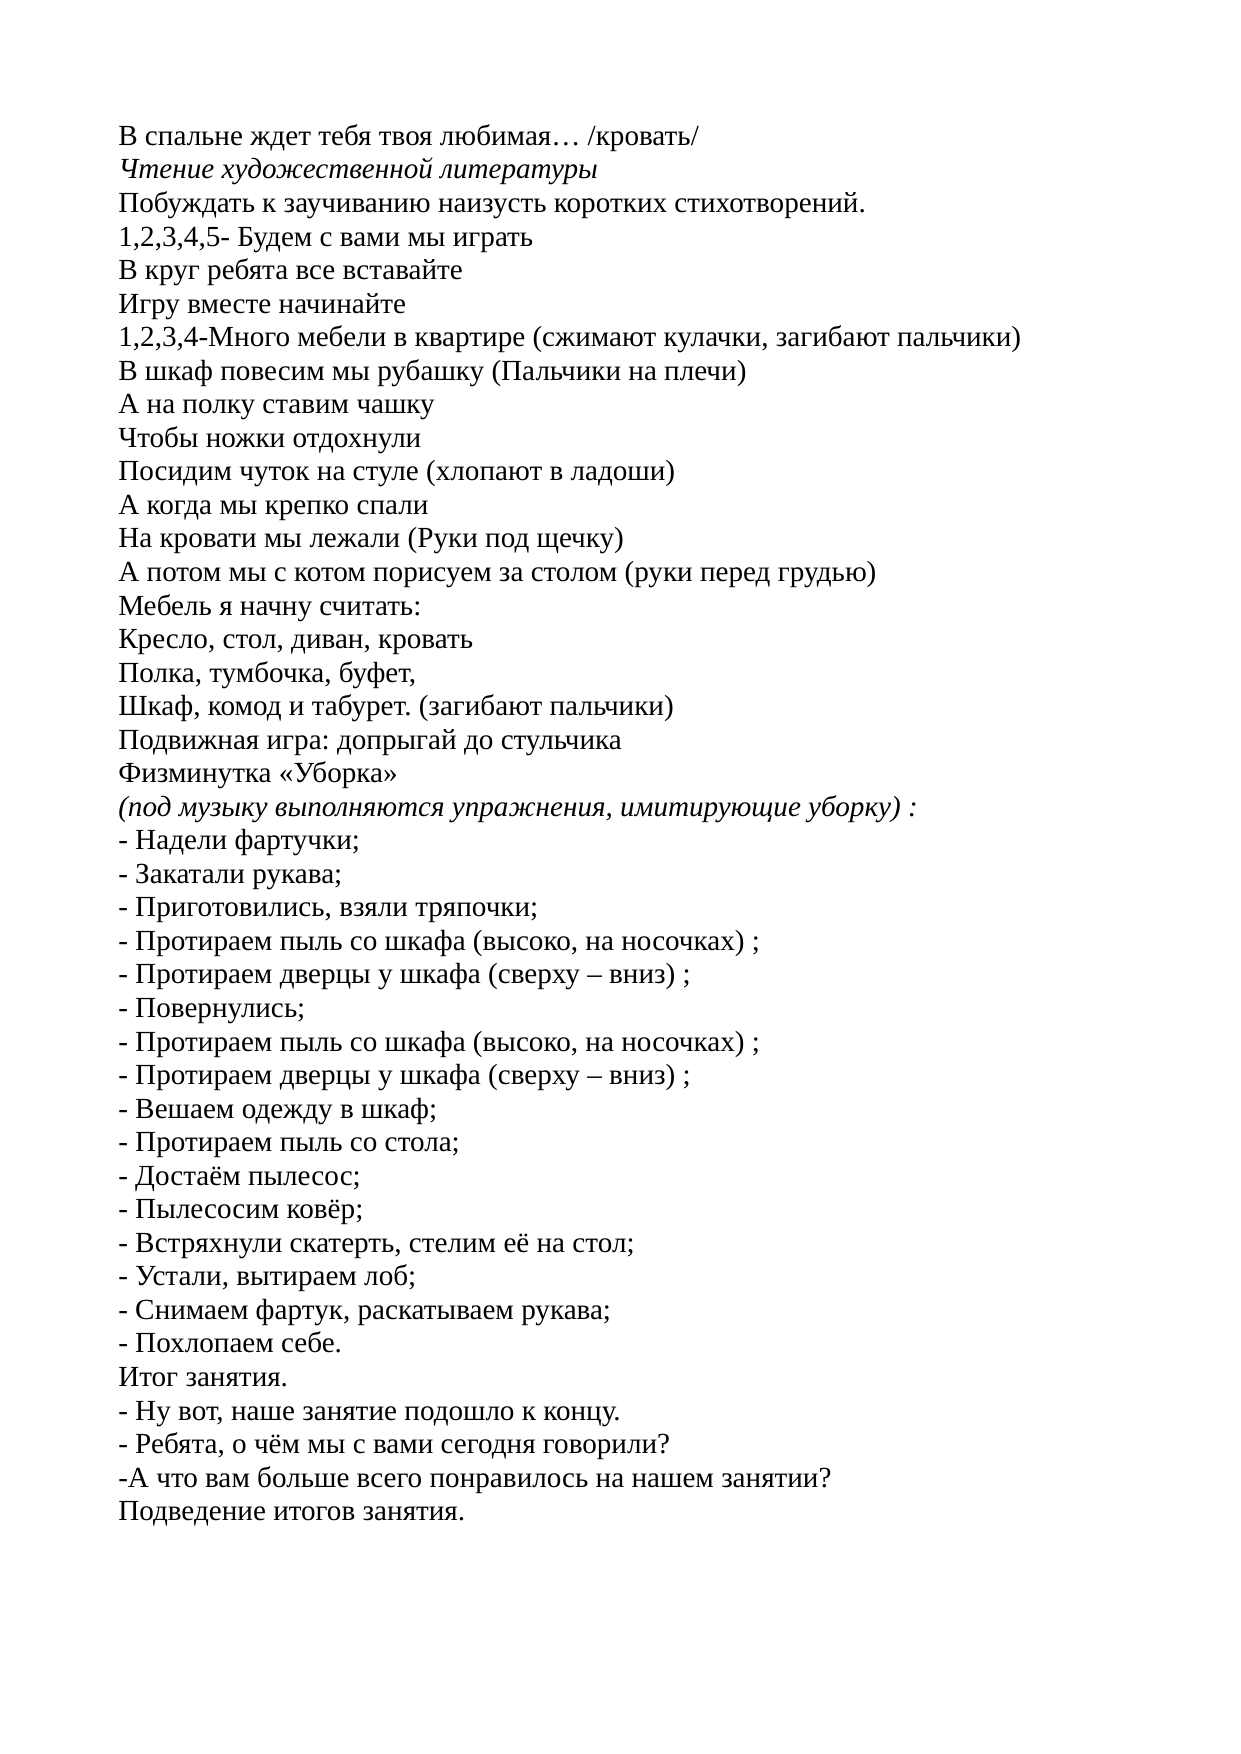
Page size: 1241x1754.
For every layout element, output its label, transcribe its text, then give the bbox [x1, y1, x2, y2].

text Чтобы ножки отдохнули [118, 420, 1122, 453]
text - Ну вот, наше занятие подошло к концу. [118, 1393, 1122, 1426]
text Полка, тумбочка, буфет, [118, 655, 1122, 688]
text Подвижная игра: допрыгай до стульчика [118, 722, 1122, 755]
text - Снимаем фартук, раскатываем рукава; [118, 1292, 1122, 1326]
text - Протираем дверцы у шкафа (сверху – вниз) ; [118, 1057, 1122, 1091]
text 1,2,3,4-Много мебели в квартире (сжимают кулачки, загибают пальчики) [118, 319, 1122, 353]
text Шкаф, комод и табурет. (загибают пальчики) [118, 688, 1122, 722]
text - Протираем дверцы у шкафа (сверху – вниз) ; [118, 957, 1122, 990]
text А когда мы крепко спали [118, 487, 1122, 521]
text - Ребята, о чём мы с вами сегодня говорили? [118, 1426, 1122, 1460]
text - Встряхнули скатерть, стелим её на стол; [118, 1225, 1122, 1258]
text - Надели фартучки; [118, 822, 1122, 856]
text Итог занятия. [118, 1359, 1122, 1393]
text - Повернулись; [118, 990, 1122, 1024]
text Игру вместе начинайте [118, 286, 1122, 319]
text (под музыку выполняются упражнения, имитирующие уборку) : [118, 789, 1122, 822]
text - Протираем пыль со стола; [118, 1124, 1122, 1158]
text - Вешаем одежду в шкаф; [118, 1091, 1122, 1124]
text Чтение художественной литературы [118, 152, 1122, 185]
text Посидим чуток на стуле (хлопают в ладоши) [118, 453, 1122, 487]
text Физминутка «Уборка» [118, 755, 1122, 789]
text 1,2,3,4,5- Будем с вами мы играть [118, 219, 1122, 252]
text Кресло, стол, диван, кровать [118, 621, 1122, 655]
text А потом мы с котом порисуем за столом (руки перед грудью) [118, 554, 1122, 588]
text На кровати мы лежали (Руки под щечку) [118, 521, 1122, 554]
text Побуждать к заучиванию наизусть коротких стихотворений. [118, 185, 1122, 219]
text А на полку ставим чашку [118, 386, 1122, 420]
text - Устали, вытираем лоб; [118, 1258, 1122, 1292]
text - Пылесосим ковёр; [118, 1191, 1122, 1225]
text - Протираем пыль со шкафа (высоко, на носочках) ; [118, 923, 1122, 957]
text - Достаём пылесос; [118, 1158, 1122, 1191]
text - Похлопаем себе. [118, 1326, 1122, 1359]
text Мебель я начну считать: [118, 588, 1122, 621]
text В круг ребята все вставайте [118, 252, 1122, 286]
text -А что вам больше всего понравилось на нашем занятии? [118, 1460, 1122, 1493]
text - Протираем пыль со шкафа (высоко, на носочках) ; [118, 1024, 1122, 1057]
text В шкаф повесим мы рубашку (Пальчики на плечи) [118, 353, 1122, 386]
text Подведение итогов занятия. [118, 1493, 1122, 1527]
text В спальне ждет тебя твоя любимая… /кровать/ [118, 118, 1122, 152]
text - Закатали рукава; [118, 856, 1122, 889]
text - Приготовились, взяли тряпочки; [118, 889, 1122, 923]
